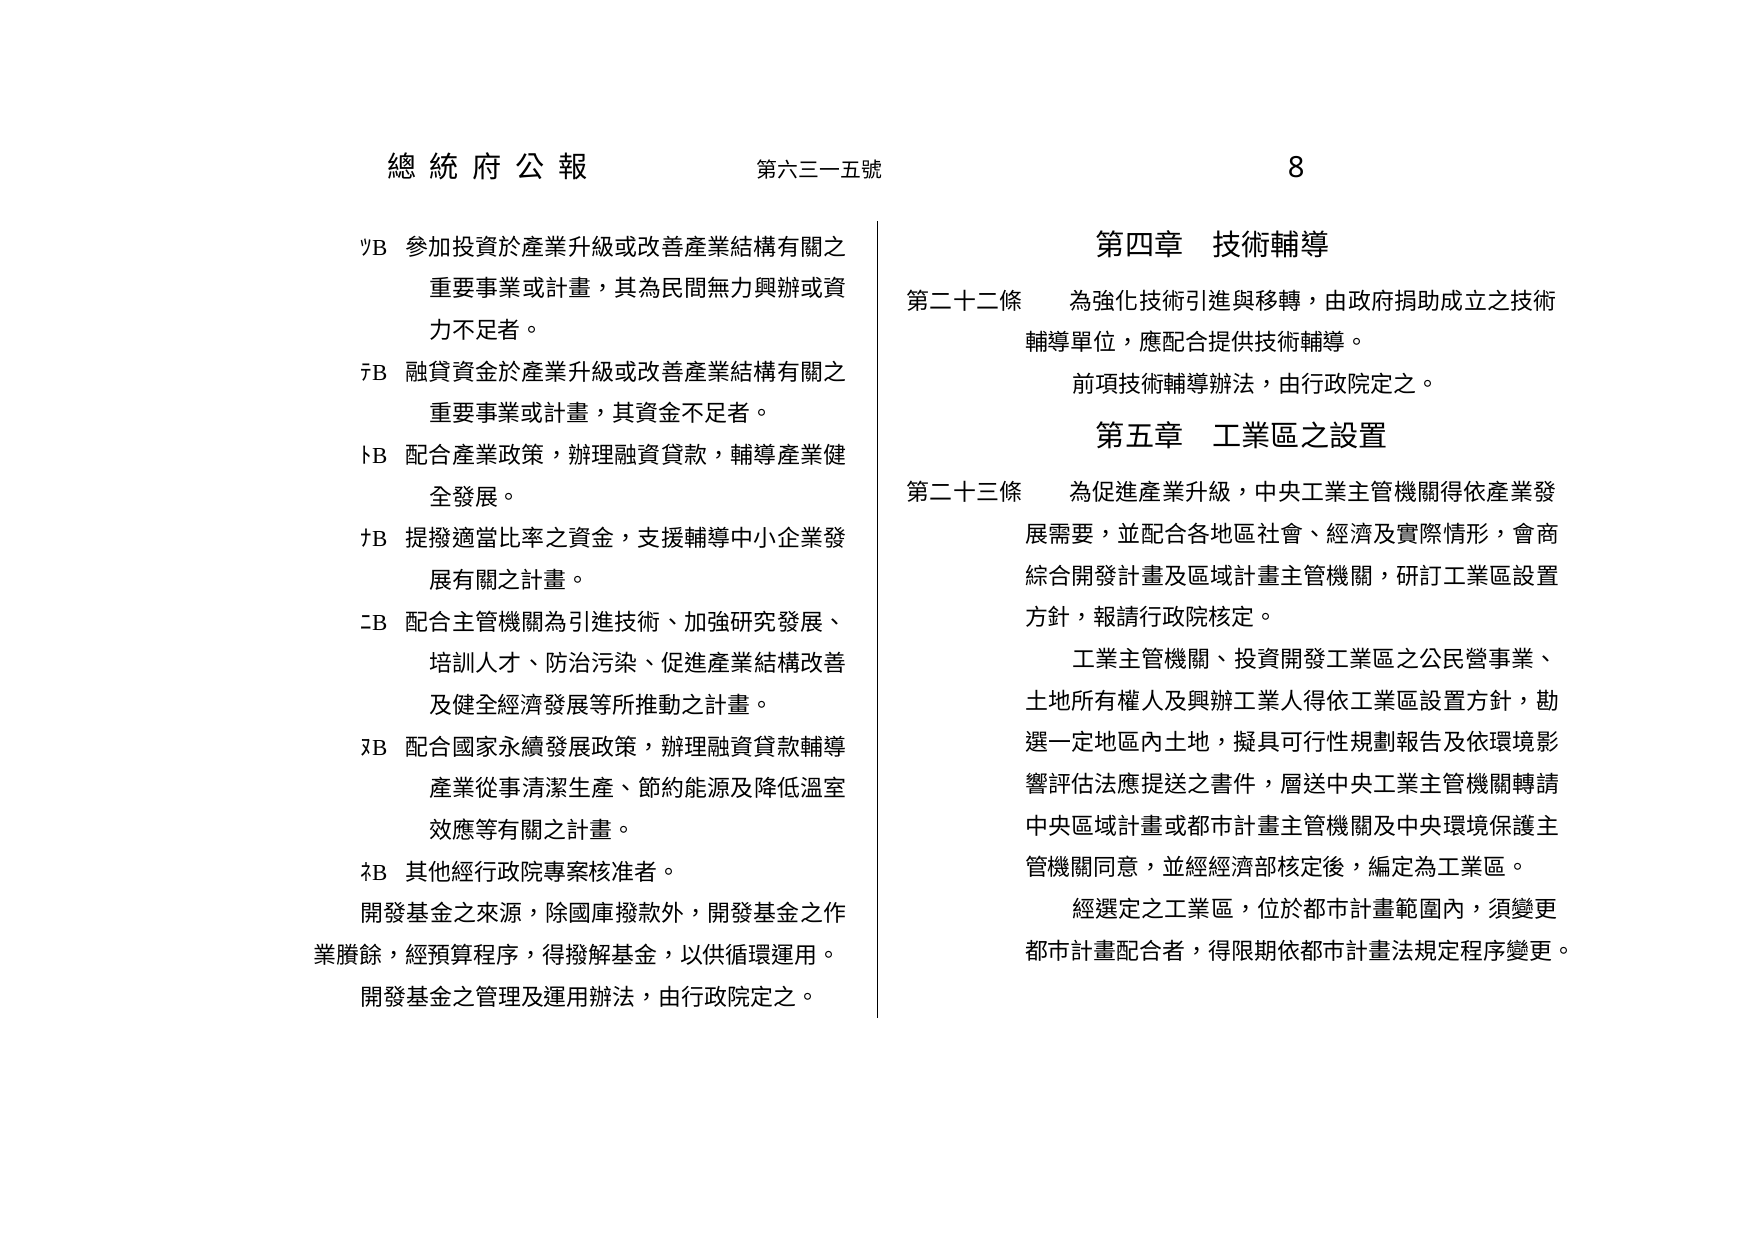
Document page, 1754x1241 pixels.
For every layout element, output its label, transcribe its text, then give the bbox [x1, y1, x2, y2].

list 提撥適當比率之資金，支援輔導中小企業發展有關之計畫。 [360, 513, 847, 597]
list 其他經行政院專案核准者。 [360, 847, 847, 888]
text 工業主管機關、投資開發工業區之公民營事業、土地所有權人及興辦工業人得依工業區設置方針，勘選一定地區內土地，擬具可行性規劃報告及依環境影響評估法應提送之書件，層送中央工業主管機關轉請中央區域計畫或都巿計畫主管機關及中央環境保護主管機關同意，並經經濟部核定後，編定為工業區。 [1025, 634, 1559, 884]
text 第四章 技術輔導 [907, 222, 1559, 263]
list 配合主管機關為引進技術、加強研究發展、培訓人才、防治污染、促進產業結構改善及健全經濟發展等所推動之計畫。 [360, 597, 847, 722]
text 前項技術輔導辦法，由行政院定之。 [1025, 359, 1559, 401]
text 開發基金之來源，除國庫撥款外，開發基金之作業賸餘，經預算程序，得撥解基金，以供循環運用。 [313, 888, 847, 972]
text 經選定之工業區，位於都巿計畫範圍內，須變更都巿計畫配合者，得限期依都巿計畫法規定程序變更。 [1025, 884, 1559, 967]
text 第五章 工業區之設置 [907, 413, 1559, 455]
text 第二十二條 為強化技術引進與移轉，由政府捐助成立之技術輔導單位，應配合提供技術輔導。 [907, 276, 1559, 359]
text 開發基金之管理及運用辦法，由行政院定之。 [313, 972, 847, 1013]
list 參加投資於產業升級或改善產業結構有關之重要事業或計畫，其為民間無力興辦或資力不足者。 [360, 222, 847, 347]
list 配合國家永續發展政策，辦理融資貸款輔導產業從事清潔生產、節約能源及降低溫室效應等有關之計畫。 [360, 722, 847, 847]
list 融貸資金於產業升級或改善產業結構有關之重要事業或計畫，其資金不足者。 [360, 347, 847, 430]
text 第二十三條 為促進產業升級，中央工業主管機關得依產業發展需要，並配合各地區社會、經濟及實際情形，會商綜合開發計畫及區域計畫主管機關，研訂工業區設置方針，報請行政院核定。 [907, 467, 1559, 634]
list 配合產業政策，辦理融資貸款，輔導產業健全發展。 [360, 430, 847, 513]
